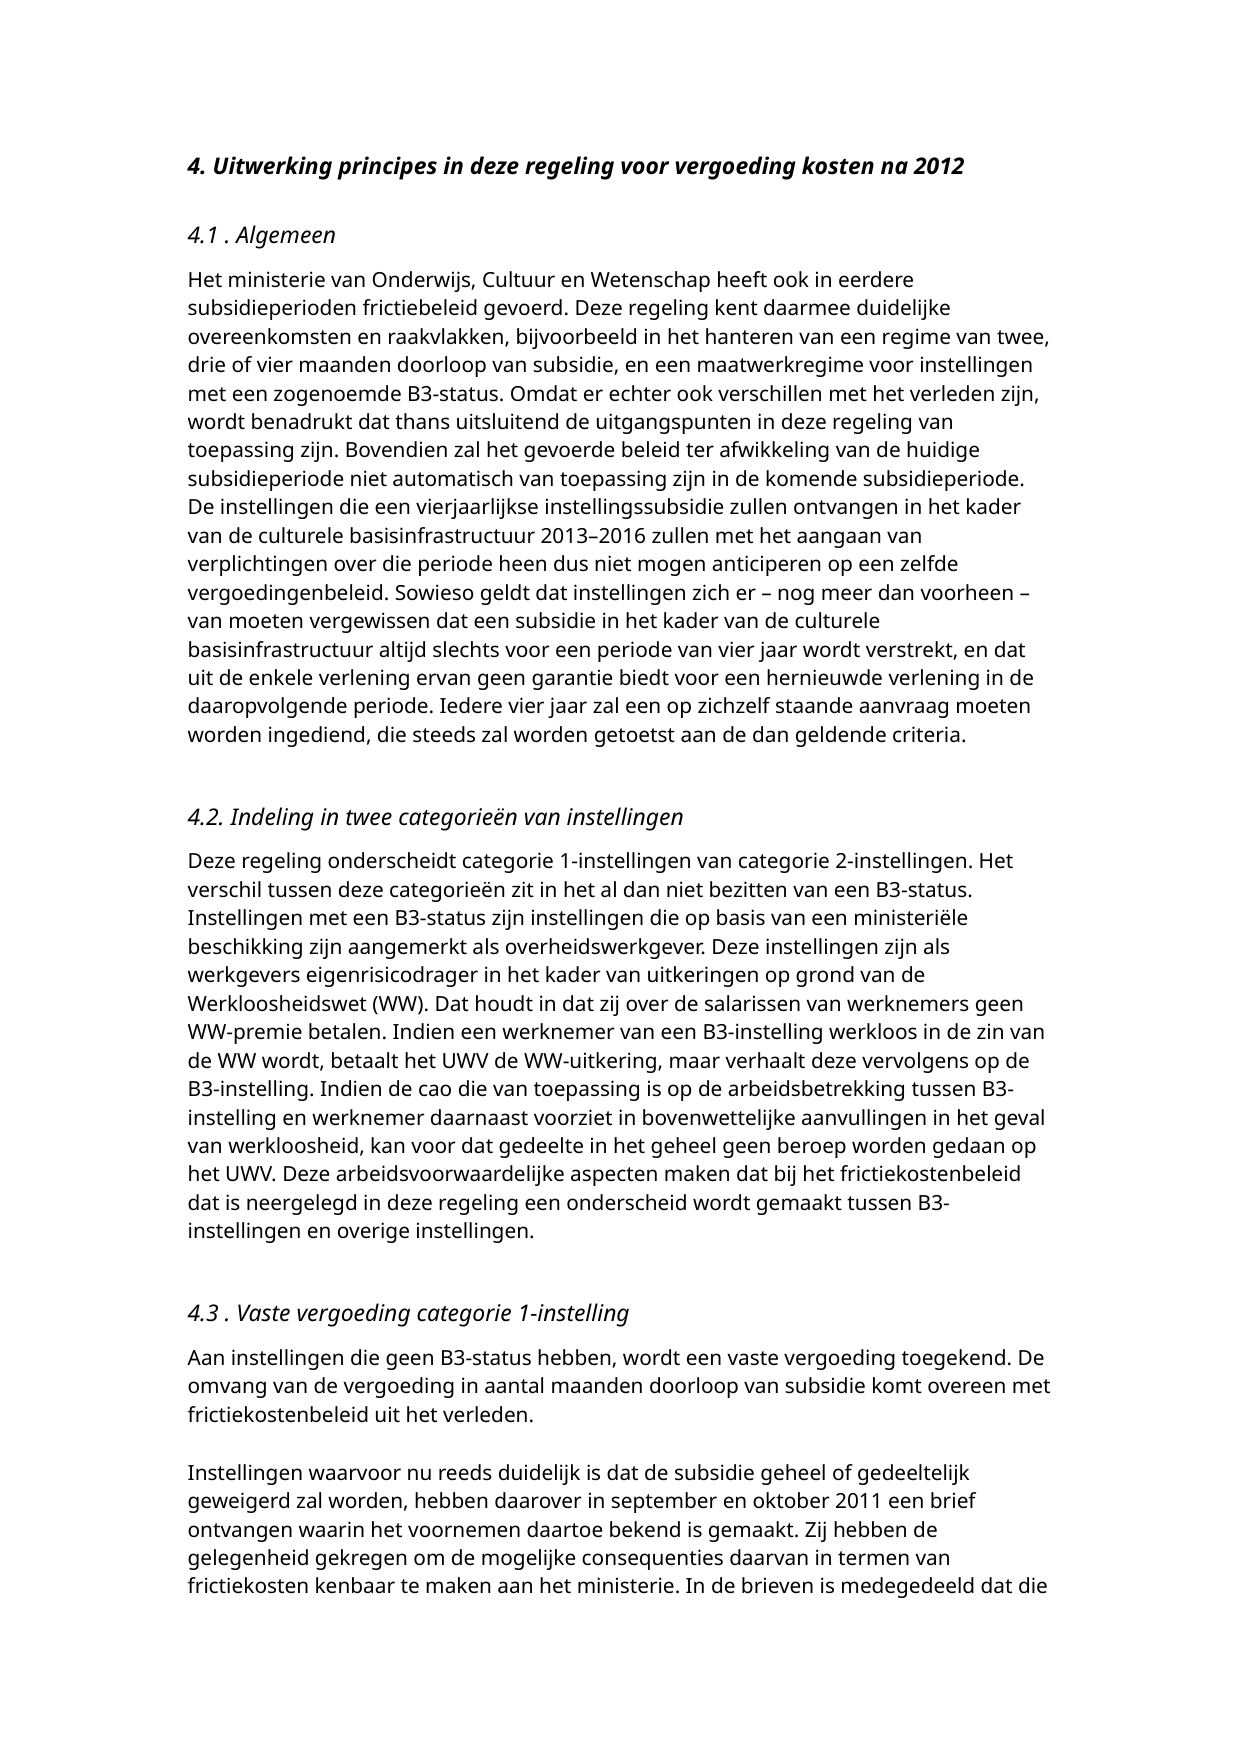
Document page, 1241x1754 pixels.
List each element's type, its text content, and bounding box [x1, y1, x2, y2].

subtitle 4.2. Indeling in twee categorieën van instellingen [187, 800, 1053, 832]
text Instellingen waarvoor nu reeds duidelijk is dat de subsidie geheel of gedeeltelijk geweigerd zal worden, hebben daarover in september en oktober 2011 een brief ontvangen waarin het voornemen daartoe bekend is gemaakt. Zij hebben de gelegenheid gekregen om de mogelijke consequenties daarvan in termen van frictiekosten kenbaar te maken aan het ministerie. In de brieven is medegedeeld dat die [187, 1458, 1053, 1600]
text Het ministerie van Onderwijs, Cultuur en Wetenschap heeft ook in eerdere subsidieperioden frictiebeleid gevoerd. Deze regeling kent daarmee duidelijke overeenkomsten en raakvlakken, bijvoorbeeld in het hanteren van een regime van twee, drie of vier maanden doorloop van subsidie, en een maatwerkregime voor instellingen met een zogenoemde B3-status. Omdat er echter ook verschillen met het verleden zijn, wordt benadrukt dat thans uitsluitend de uitgangspunten in deze regeling van toepassing zijn. Bovendien zal het gevoerde beleid ter afwikkeling van de huidige subsidieperiode niet automatisch van toepassing zijn in de komende subsidieperiode. De instellingen die een vierjaarlijkse instellingssubsidie zullen ontvangen in het kader van de culturele basisinfrastructuur 2013–2016 zullen met het aangaan van verplichtingen over die periode heen dus niet mogen anticiperen op een zelfde vergoedingenbeleid. Sowieso geldt dat instellingen zich er – nog meer dan voorheen – van moeten vergewissen dat een subsidie in het kader van de culturele basisinfrastructuur altijd slechts voor een periode van vier jaar wordt verstrekt, en dat uit de enkele verlening ervan geen garantie biedt voor een hernieuwde verlening in de daaropvolgende periode. Iedere vier jaar zal een op zichzelf staande aanvraag moeten worden ingediend, die steeds zal worden getoetst aan de dan geldende criteria. [187, 265, 1053, 748]
subtitle 4. Uitwerking principes in deze regeling voor vergoeding kosten na 2012 [187, 150, 1053, 181]
text Aan instellingen die geen B3-status hebben, wordt een vaste vergoeding toegekend. De omvang van de vergoeding in aantal maanden doorloop van subsidie komt overeen met frictiekostenbeleid uit het verleden. [187, 1343, 1053, 1428]
subtitle 4.3 . Vaste vergoeding categorie 1-instelling [187, 1297, 1053, 1328]
text Deze regeling onderscheidt categorie 1-instellingen van categorie 2-instellingen. Het verschil tussen deze categorieën zit in het al dan niet bezitten van een B3-status. Instellingen met een B3-status zijn instellingen die op basis van een ministeriële beschikking zijn aangemerkt als overheidswerkgever. Deze instellingen zijn als werkgevers eigenrisicodrager in het kader van uitkeringen op grond van de Werkloosheidswet (WW). Dat houdt in dat zij over de salarissen van werknemers geen WW-premie betalen. Indien een werknemer van een B3-instelling werkloos in de zin van de WW wordt, betaalt het UWV de WW-uitkering, maar verhaalt deze vervolgens op de B3-instelling. Indien de cao die van toepassing is op de arbeidsbetrekking tussen B3-instelling en werknemer daarnaast voorziet in bovenwettelijke aanvullingen in het geval van werkloosheid, kan voor dat gedeelte in het geheel geen beroep worden gedaan op het UWV. Deze arbeidsvoorwaardelijke aspecten maken dat bij het frictiekostenbeleid dat is neergelegd in deze regeling een onderscheid wordt gemaakt tussen B3-instellingen en overige instellingen. [187, 847, 1053, 1245]
subtitle 4.1 . Algemeen [187, 219, 1053, 250]
